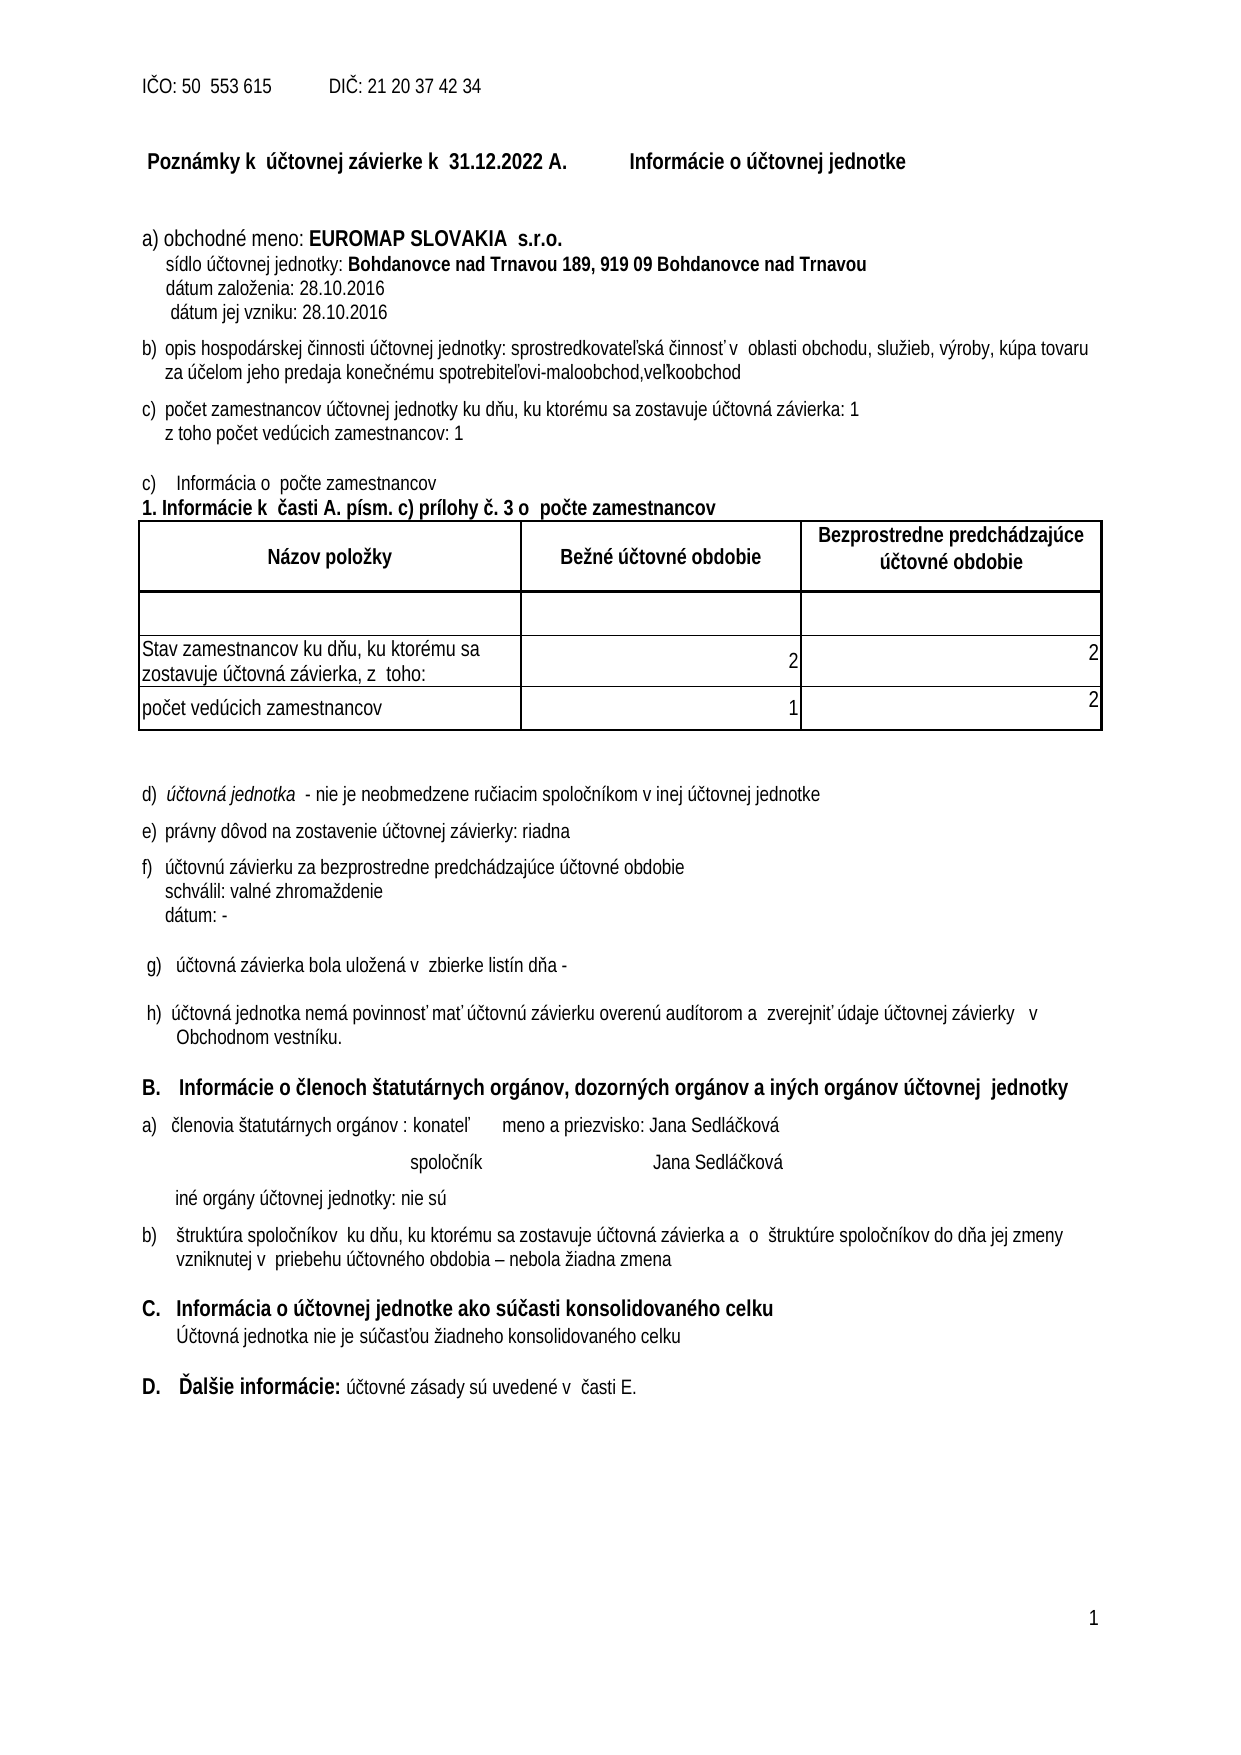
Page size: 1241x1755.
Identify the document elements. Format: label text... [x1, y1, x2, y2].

table_header Bezprostredne predchádzajúce účtovné obdobie [802, 522, 1100, 590]
text b) opis hospodárskej činnosti účtovnej jednotky: sprostredkovateľská činnosť v oblasti obchodu, služieb, výroby, kúpa tovaru za účelom jeho predaja konečnému spotrebiteľovi-maloobchod,veľkoobchod [142, 336, 1098, 384]
text f) účtovnú závierku za bezprostredne predchádzajúce účtovné obdobie [142, 855, 1098, 879]
text Poznámky k účtovnej závierke k 31.12.2022 A. Informácie o účtovnej jednotke [142, 148, 1098, 174]
text b) štruktúra spoločníkov ku dňu, ku ktorému sa zostavuje účtovná závierka a o štruktúre spoločníkov do dňa jej zmeny vzniknutej v priebehu účtovného obdobia – nebola žiadna zmena [142, 1222, 1098, 1270]
table_cell 2 [802, 687, 1100, 729]
table_cell [140, 593, 520, 635]
text B. Informácie o členoch štatutárnych orgánov, dozorných orgánov a iných orgánov účtovnej jednotky [142, 1074, 1098, 1101]
text c) Informácia o počte zamestnancov [142, 471, 1098, 495]
text d) účtovná jednotka - nie je neobmedzene ručiacim spoločníkom v inej účtovnej jednotke [142, 782, 1098, 806]
table_cell 2 [802, 636, 1100, 686]
table_header Názov položky [140, 522, 520, 590]
text e) právny dôvod na zostavenie účtovnej závierky: riadna [142, 819, 1098, 843]
text h) účtovná jednotka nemá povinnosť mať účtovnú závierku overenú audítorom a zverejniť údaje účtovnej závierky v Obchodnom vestníku. [142, 1001, 1098, 1049]
text iné orgány účtovnej jednotky: nie sú [142, 1186, 1098, 1210]
text dátum jej vzniku: 28.10.2016 [142, 300, 1098, 324]
text a) členovia štatutárnych orgánov : konateľ meno a priezvisko: Jana Sedláčková [142, 1113, 1098, 1137]
text z toho počet vedúcich zamestnancov: 1 [165, 421, 1098, 444]
table_cell Stav zamestnancov ku dňu, ku ktorému sa zostavuje účtovná závierka, z toho: [140, 636, 520, 686]
text c) počet zamestnancov účtovnej jednotky ku dňu, ku ktorému sa zostavuje účtovná závierka: 1 [142, 397, 1098, 421]
text dátum: - [165, 903, 1098, 927]
table_header Bežné účtovné obdobie [522, 522, 800, 590]
table_cell 2 [522, 636, 800, 686]
text dátum založenia: 28.10.2016 [142, 276, 1098, 300]
table_cell počet vedúcich zamestnancov [140, 687, 520, 729]
text C. Informácia o účtovnej jednotke ako súčasti konsolidovaného celku Účtovná jednotka nie je súčasťou žiadneho konsolidovaného celku [142, 1295, 1098, 1348]
text a) obchodné meno: EUROMAP SLOVAKIA s.r.o. [142, 225, 1098, 252]
text D. Ďalšie informácie: účtovné zásady sú uvedené v časti E. [142, 1373, 1098, 1399]
table_cell [522, 593, 800, 635]
table_cell [802, 593, 1100, 635]
text g) účtovná závierka bola uložená v zbierke listín dňa - [142, 953, 1098, 977]
text spoločník Jana Sedláčková [142, 1149, 1098, 1173]
table_cell 1 [522, 687, 800, 729]
text sídlo účtovnej jednotky: Bohdanovce nad Trnavou 189, 919 09 Bohdanovce nad Trnavou [142, 252, 1098, 276]
text schválil: valné zhromaždenie [165, 879, 1098, 903]
text 1. Informácie k časti A. písm. c) prílohy č. 3 o počte zamestnancov [142, 495, 1098, 520]
